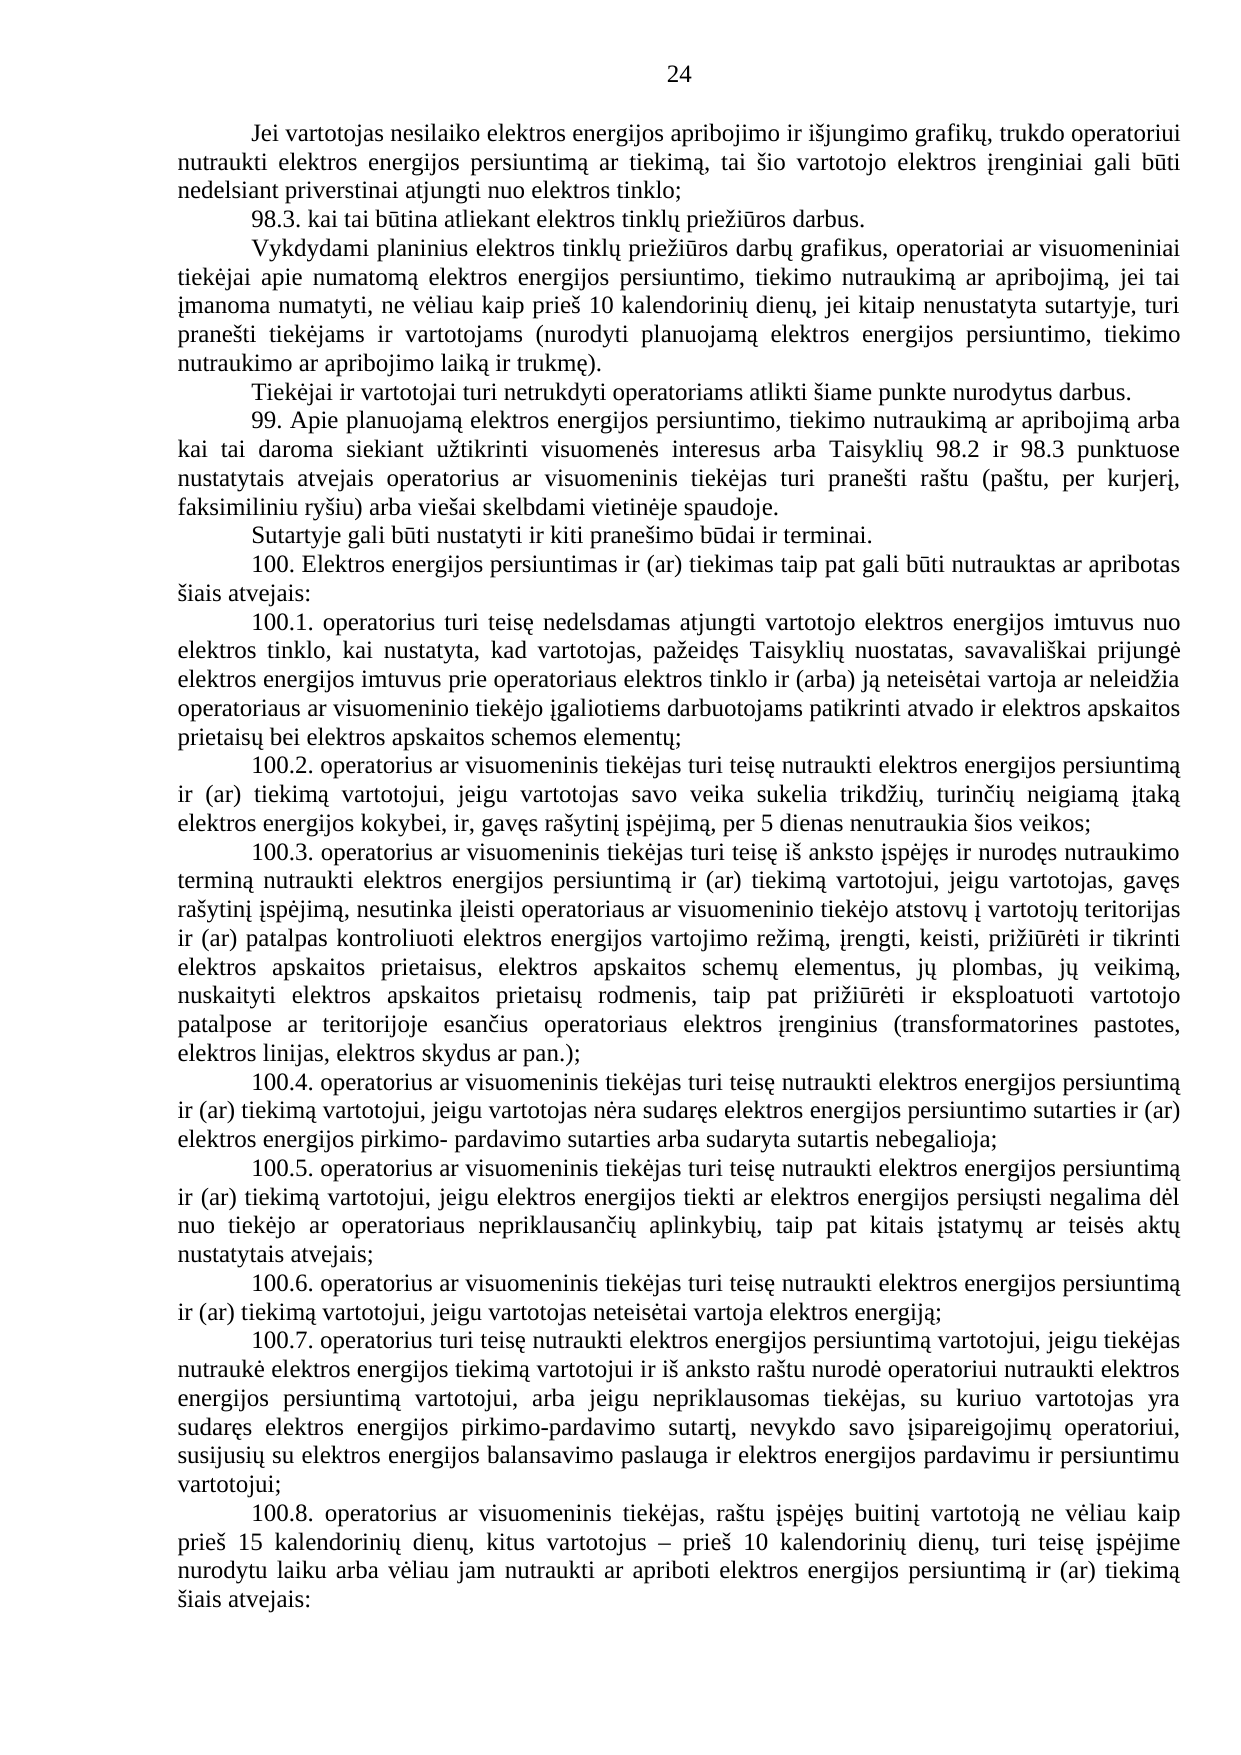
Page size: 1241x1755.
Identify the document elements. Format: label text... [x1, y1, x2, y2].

text 100.6. operatorius ar visuomeninis tiekėjas turi teisę nutraukti elektros energijos persiuntimą ir (ar) tiekimą vartotojui, jeigu vartotojas neteisėtai vartoja elektros energiją; [177, 1268, 1181, 1326]
text 100.1. operatorius turi teisę nedelsdamas atjungti vartotojo elektros energijos imtuvus nuo elektros tinklo, kai nustatyta, kad vartotojas, pažeidęs Taisyklių nuostatas, savavališkai prijungė elektros energijos imtuvus prie operatoriaus elektros tinklo ir (arba) ją neteisėtai vartoja ar neleidžia operatoriaus ar visuomeninio tiekėjo įgaliotiems darbuotojams patikrinti atvado ir elektros apskaitos prietaisų bei elektros apskaitos schemos elementų; [177, 607, 1181, 751]
text 100. Elektros energijos persiuntimas ir (ar) tiekimas taip pat gali būti nutrauktas ar apribotas šiais atvejais: [177, 549, 1181, 607]
text Vykdydami planinius elektros tinklų priežiūros darbų grafikus, operatoriai ar visuomeniniai tiekėjai apie numatomą elektros energijos persiuntimo, tiekimo nutraukimą ar apribojimą, jei tai įmanoma numatyti, ne vėliau kaip prieš 10 kalendorinių dienų, jei kitaip nenustatyta sutartyje, turi pranešti tiekėjams ir vartotojams (nurodyti planuojamą elektros energijos persiuntimo, tiekimo nutraukimo ar apribojimo laiką ir trukmę). [177, 233, 1181, 377]
text 98.3. kai tai būtina atliekant elektros tinklų priežiūros darbus. [177, 204, 1181, 233]
text 100.8. operatorius ar visuomeninis tiekėjas, raštu įspėjęs buitinį vartotoją ne vėliau kaip prieš 15 kalendorinių dienų, kitus vartotojus – prieš 10 kalendorinių dienų, turi teisę įspėjime nurodytu laiku arba vėliau jam nutraukti ar apriboti elektros energijos persiuntimą ir (ar) tiekimą šiais atvejais: [177, 1498, 1181, 1613]
text Tiekėjai ir vartotojai turi netrukdyti operatoriams atlikti šiame punkte nurodytus darbus. [177, 377, 1181, 406]
text Jei vartotojas nesilaiko elektros energijos apribojimo ir išjungimo grafikų, trukdo operatoriui nutraukti elektros energijos persiuntimą ar tiekimą, tai šio vartotojo elektros įrenginiai gali būti nedelsiant priverstinai atjungti nuo elektros tinklo; [177, 118, 1181, 204]
text 99. Apie planuojamą elektros energijos persiuntimo, tiekimo nutraukimą ar apribojimą arba kai tai daroma siekiant užtikrinti visuomenės interesus arba Taisyklių 98.2 ir 98.3 punktuose nustatytais atvejais operatorius ar visuomeninis tiekėjas turi pranešti raštu (paštu, per kurjerį, faksimiliniu ryšiu) arba viešai skelbdami vietinėje spaudoje. [177, 406, 1181, 521]
text 100.7. operatorius turi teisę nutraukti elektros energijos persiuntimą vartotojui, jeigu tiekėjas nutraukė elektros energijos tiekimą vartotojui ir iš anksto raštu nurodė operatoriui nutraukti elektros energijos persiuntimą vartotojui, arba jeigu nepriklausomas tiekėjas, su kuriuo vartotojas yra sudaręs elektros energijos pirkimo-pardavimo sutartį, nevykdo savo įsipareigojimų operatoriui, susijusių su elektros energijos balansavimo paslauga ir elektros energijos pardavimu ir persiuntimu vartotojui; [177, 1326, 1181, 1498]
text 100.5. operatorius ar visuomeninis tiekėjas turi teisę nutraukti elektros energijos persiuntimą ir (ar) tiekimą vartotojui, jeigu elektros energijos tiekti ar elektros energijos persiųsti negalima dėl nuo tiekėjo ar operatoriaus nepriklausančių aplinkybių, taip pat kitais įstatymų ar teisės aktų nustatytais atvejais; [177, 1153, 1181, 1268]
text 100.2. operatorius ar visuomeninis tiekėjas turi teisę nutraukti elektros energijos persiuntimą ir (ar) tiekimą vartotojui, jeigu vartotojas savo veika sukelia trikdžių, turinčių neigiamą įtaką elektros energijos kokybei, ir, gavęs rašytinį įspėjimą, per 5 dienas nenutraukia šios veikos; [177, 751, 1181, 837]
text Sutartyje gali būti nustatyti ir kiti pranešimo būdai ir terminai. [177, 521, 1181, 549]
text 100.3. operatorius ar visuomeninis tiekėjas turi teisę iš anksto įspėjęs ir nurodęs nutraukimo terminą nutraukti elektros energijos persiuntimą ir (ar) tiekimą vartotojui, jeigu vartotojas, gavęs rašytinį įspėjimą, nesutinka įleisti operatoriaus ar visuomeninio tiekėjo atstovų į vartotojų teritorijas ir (ar) patalpas kontroliuoti elektros energijos vartojimo režimą, įrengti, keisti, prižiūrėti ir tikrinti elektros apskaitos prietaisus, elektros apskaitos schemų elementus, jų plombas, jų veikimą, nuskaityti elektros apskaitos prietaisų rodmenis, taip pat prižiūrėti ir eksploatuoti vartotojo patalpose ar teritorijoje esančius operatoriaus elektros įrenginius (transformatorines pastotes, elektros linijas, elektros skydus ar pan.); [177, 837, 1181, 1067]
text 100.4. operatorius ar visuomeninis tiekėjas turi teisę nutraukti elektros energijos persiuntimą ir (ar) tiekimą vartotojui, jeigu vartotojas nėra sudaręs elektros energijos persiuntimo sutarties ir (ar) elektros energijos pirkimo- pardavimo sutarties arba sudaryta sutartis nebegalioja; [177, 1067, 1181, 1153]
